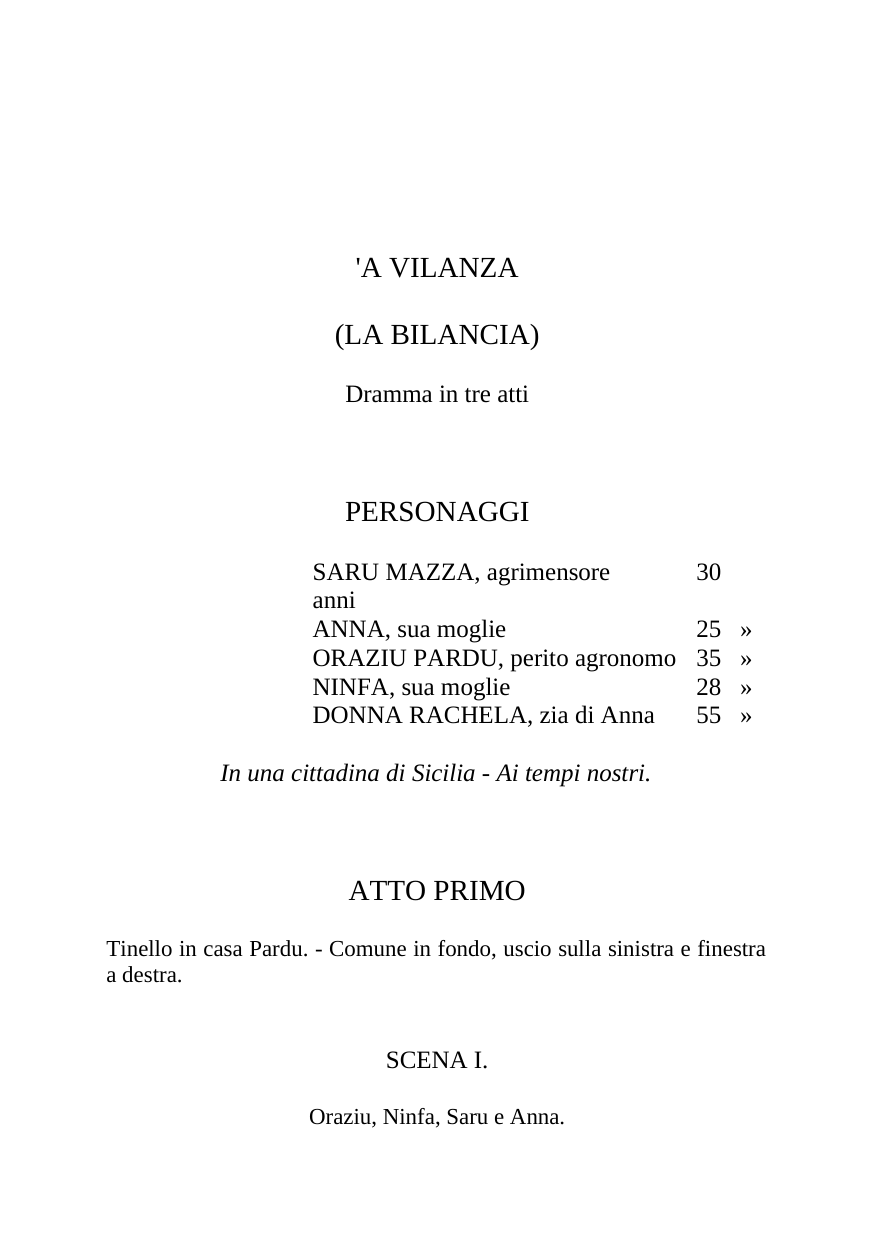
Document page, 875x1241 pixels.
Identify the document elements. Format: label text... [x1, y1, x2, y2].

text PERSONAGGI [106, 494, 768, 528]
text ANNA, sua moglie 25 » [312, 614, 768, 643]
text 'A VILANZA [106, 250, 768, 283]
text ATTO PRIMO [106, 873, 768, 906]
text DONNA RACHELA, zia di Anna 55 » [312, 700, 768, 729]
text Oraziu, Ninfa, Saru e Anna. [106, 1103, 768, 1129]
text ORAZIU PARDU, perito agronomo 35 » [312, 643, 768, 672]
text Dramma in tre atti [106, 379, 768, 408]
text Tinello in casa Pardu. - Comune in fondo, uscio sulla sinistra e finestra a destra. [106, 935, 768, 988]
text In una cittadina di Sicilia - Ai tempi nostri. [106, 758, 768, 787]
text SCENA I. [106, 1045, 768, 1074]
text SARU MAZZA, agrimensore 30 anni [312, 557, 768, 614]
text (LA BILANCIA) [106, 317, 768, 351]
text NINFA, sua moglie 28 » [312, 672, 768, 700]
